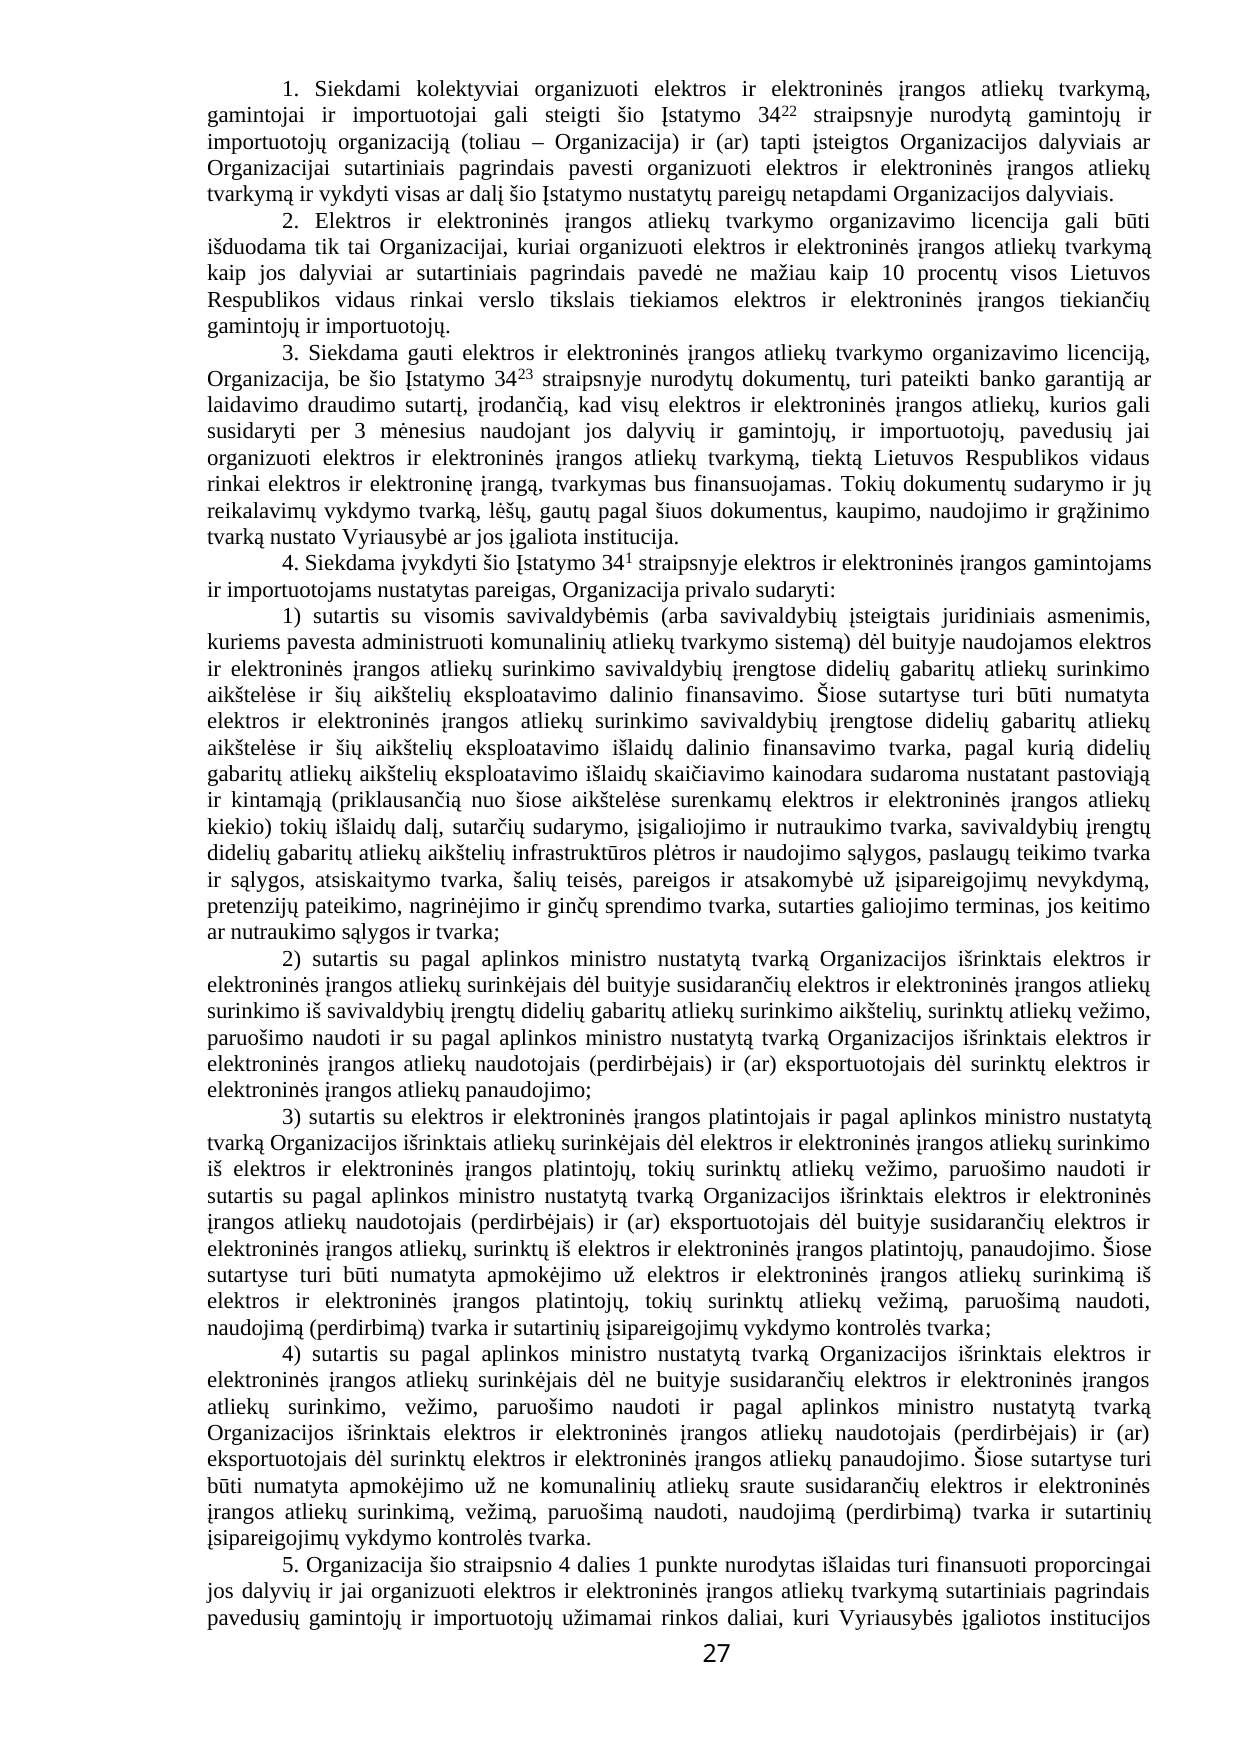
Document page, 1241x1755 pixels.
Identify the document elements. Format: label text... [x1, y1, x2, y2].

text 5. Organizacija šio straipsnio 4 dalies 1 punkte nurodytas išlaidas turi finansuoti proporcingai jos dalyvių ir jai organizuoti elektros ir elektroninės įrangos atliekų tvarkymą sutartiniais pagrindais pavedusių gamintojų ir importuotojų užimamai rinkos daliai, kuri Vyriausybės įgaliotos institucijos [207, 1551, 1152, 1630]
text 3) sutartis su elektros ir elektroninės įrangos platintojais ir pagal aplinkos ministro nustatytą tvarką Organizacijos išrinktais atliekų surinkėjais dėl elektros ir elektroninės įrangos atliekų surinkimo iš elektros ir elektroninės įrangos platintojų, tokių surinktų atliekų vežimo, paruošimo naudoti ir sutartis su pagal aplinkos ministro nustatytą tvarką Organizacijos išrinktais elektros ir elektroninės įrangos atliekų naudotojais (perdirbėjais) ir (ar) eksportuotojais dėl buityje susidarančių elektros ir elektroninės įrangos atliekų, surinktų iš elektros ir elektroninės įrangos platintojų, panaudojimo. Šiose sutartyse turi būti numatyta apmokėjimo už elektros ir elektroninės įrangos atliekų surinkimą iš elektros ir elektroninės įrangos platintojų, tokių surinktų atliekų vežimą, paruošimą naudoti, naudojimą (perdirbimą) tvarka ir sutartinių įsipareigojimų vykdymo kontrolės tvarka; [207, 1103, 1152, 1340]
text 1) sutartis su visomis savivaldybėmis (arba savivaldybių įsteigtais juridiniais asmenimis, kuriems pavesta administruoti komunalinių atliekų tvarkymo sistemą) dėl buityje naudojamos elektros ir elektroninės įrangos atliekų surinkimo savivaldybių įrengtose didelių gabaritų atliekų surinkimo aikštelėse ir šių aikštelių eksploatavimo dalinio finansavimo. Šiose sutartyse turi būti numatyta elektros ir elektroninės įrangos atliekų surinkimo savivaldybių įrengtose didelių gabaritų atliekų aikštelėse ir šių aikštelių eksploatavimo išlaidų dalinio finansavimo tvarka, pagal kurią didelių gabaritų atliekų aikštelių eksploatavimo išlaidų skaičiavimo kainodara sudaroma nustatant pastoviąją ir kintamąją (priklausančią nuo šiose aikštelėse surenkamų elektros ir elektroninės įrangos atliekų kiekio) tokių išlaidų dalį, sutarčių sudarymo, įsigaliojimo ir nutraukimo tvarka, savivaldybių įrengtų didelių gabaritų atliekų aikštelių infrastruktūros plėtros ir naudojimo sąlygos, paslaugų teikimo tvarka ir sąlygos, atsiskaitymo tvarka, šalių teisės, pareigos ir atsakomybė už įsipareigojimų nevykdymą, pretenzijų pateikimo, nagrinėjimo ir ginčų sprendimo tvarka, sutarties galiojimo terminas, jos keitimo ar nutraukimo sąlygos ir tvarka; [207, 602, 1152, 945]
text 2) sutartis su pagal aplinkos ministro nustatytą tvarką Organizacijos išrinktais elektros ir elektroninės įrangos atliekų surinkėjais dėl buityje susidarančių elektros ir elektroninės įrangos atliekų surinkimo iš savivaldybių įrengtų didelių gabaritų atliekų surinkimo aikštelių, surinktų atliekų vežimo, paruošimo naudoti ir su pagal aplinkos ministro nustatytą tvarką Organizacijos išrinktais elektros ir elektroninės įrangos atliekų naudotojais (perdirbėjais) ir (ar) eksportuotojais dėl surinktų elektros ir elektroninės įrangos atliekų panaudojimo; [207, 945, 1152, 1103]
text 1. Siekdami kolektyviai organizuoti elektros ir elektroninės įrangos atliekų tvarkymą, gamintojai ir importuotojai gali steigti šio Įstatymo 3422 straipsnyje nurodytą gamintojų ir importuotojų organizaciją (toliau – Organizacija) ir (ar) tapti įsteigtos Organizacijos dalyviais ar Organizacijai sutartiniais pagrindais pavesti organizuoti elektros ir elektroninės įrangos atliekų tvarkymą ir vykdyti visas ar dalį šio Įstatymo nustatytų pareigų netapdami Organizacijos dalyviais. [207, 75, 1152, 207]
text 3. Siekdama gauti elektros ir elektroninės įrangos atliekų tvarkymo organizavimo licenciją, Organizacija, be šio Įstatymo 3423 straipsnyje nurodytų dokumentų, turi pateikti banko garantiją ar laidavimo draudimo sutartį, įrodančią, kad visų elektros ir elektroninės įrangos atliekų, kurios gali susidaryti per 3 mėnesius naudojant jos dalyvių ir gamintojų, ir importuotojų, pavedusių jai organizuoti elektros ir elektroninės įrangos atliekų tvarkymą, tiektą Lietuvos Respublikos vidaus rinkai elektros ir elektroninę įrangą, tvarkymas bus finansuojamas. Tokių dokumentų sudarymo ir jų reikalavimų vykdymo tvarką, lėšų, gautų pagal šiuos dokumentus, kaupimo, naudojimo ir grąžinimo tvarką nustato Vyriausybė ar jos įgaliota institucija. [207, 338, 1152, 549]
text 4. Siekdama įvykdyti šio Įstatymo 341 straipsnyje elektros ir elektroninės įrangos gamintojams ir importuotojams nustatytas pareigas, Organizacija privalo sudaryti: [207, 549, 1152, 602]
text 2. Elektros ir elektroninės įrangos atliekų tvarkymo organizavimo licencija gali būti išduodama tik tai Organizacijai, kuriai organizuoti elektros ir elektroninės įrangos atliekų tvarkymą kaip jos dalyviai ar sutartiniais pagrindais pavedė ne mažiau kaip 10 procentų visos Lietuvos Respublikos vidaus rinkai verslo tikslais tiekiamos elektros ir elektroninės įrangos tiekiančių gamintojų ir importuotojų. [207, 207, 1152, 338]
text 4) sutartis su pagal aplinkos ministro nustatytą tvarką Organizacijos išrinktais elektros ir elektroninės įrangos atliekų surinkėjais dėl ne buityje susidarančių elektros ir elektroninės įrangos atliekų surinkimo, vežimo, paruošimo naudoti ir pagal aplinkos ministro nustatytą tvarką Organizacijos išrinktais elektros ir elektroninės įrangos atliekų naudotojais (perdirbėjais) ir (ar) eksportuotojais dėl surinktų elektros ir elektroninės įrangos atliekų panaudojimo. Šiose sutartyse turi būti numatyta apmokėjimo už ne komunalinių atliekų sraute susidarančių elektros ir elektroninės įrangos atliekų surinkimą, vežimą, paruošimą naudoti, naudojimą (perdirbimą) tvarka ir sutartinių įsipareigojimų vykdymo kontrolės tvarka. [207, 1340, 1152, 1551]
